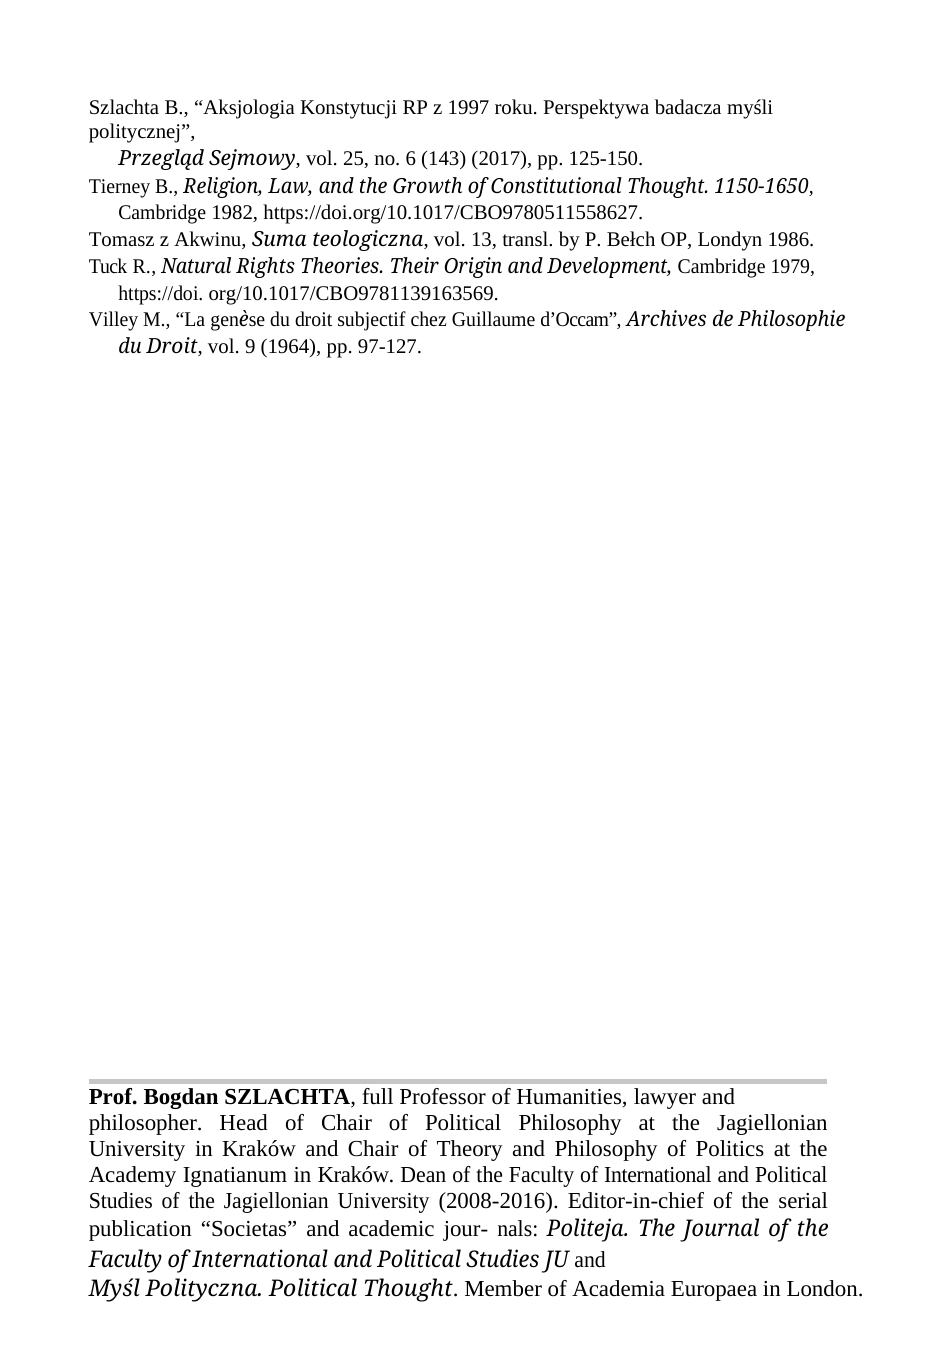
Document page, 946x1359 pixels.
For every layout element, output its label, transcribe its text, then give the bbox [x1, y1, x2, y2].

text Myśl Polityczna. Political Thought. Member of Academia Europaea in London. [88, 1274, 869, 1301]
text Tomasz z Akwinu, Suma teologiczna, vol. 13, transl. by P. Bełch OP, Londyn 1986. [88, 224, 869, 252]
text Przegląd Sejmowy, vol. 25, no. 6 (143) (2017), pp. 125-150. [118, 143, 869, 171]
text Villey M., “La genèse du droit subjectif chez Guillaume d’Occam”, Archives de Philosophie du Droit, vol. 9 (1964), pp. 97-127. [88, 305, 869, 359]
text Szlachta B., “Aksjologia Konstytucji RP z 1997 roku. Perspektywa badacza myśli politycznej”, [88, 95, 869, 143]
text Tierney B., Religion, Law, and the Growth of Constitutional Thought. 1150-1650, Cambridge 1982, https://doi.org/10.1017/CBO9780511558627. [88, 171, 828, 224]
text Prof. Bogdan SZLACHTA, full Professor of Humanities, lawyer and philosopher. Head of Chair of Political Philosophy at the Jagiellonian University in Kraków and Chair of Theory and Philosophy of Politics at the Academy Ignatianum in Kraków. Dean of the Faculty of International and Political Studies of the Jagiellonian University (2008-2016). Editor-in-chief of the serial publication “Societas” and academic jour- nals: Politeja. The Journal of the Faculty of International and Political Studies JU and [88, 1075, 828, 1274]
text Tuck R., Natural Rights Theories. Their Origin and Development, Cambridge 1979, https://doi. org/10.1017/CBO9781139163569. [88, 252, 869, 305]
